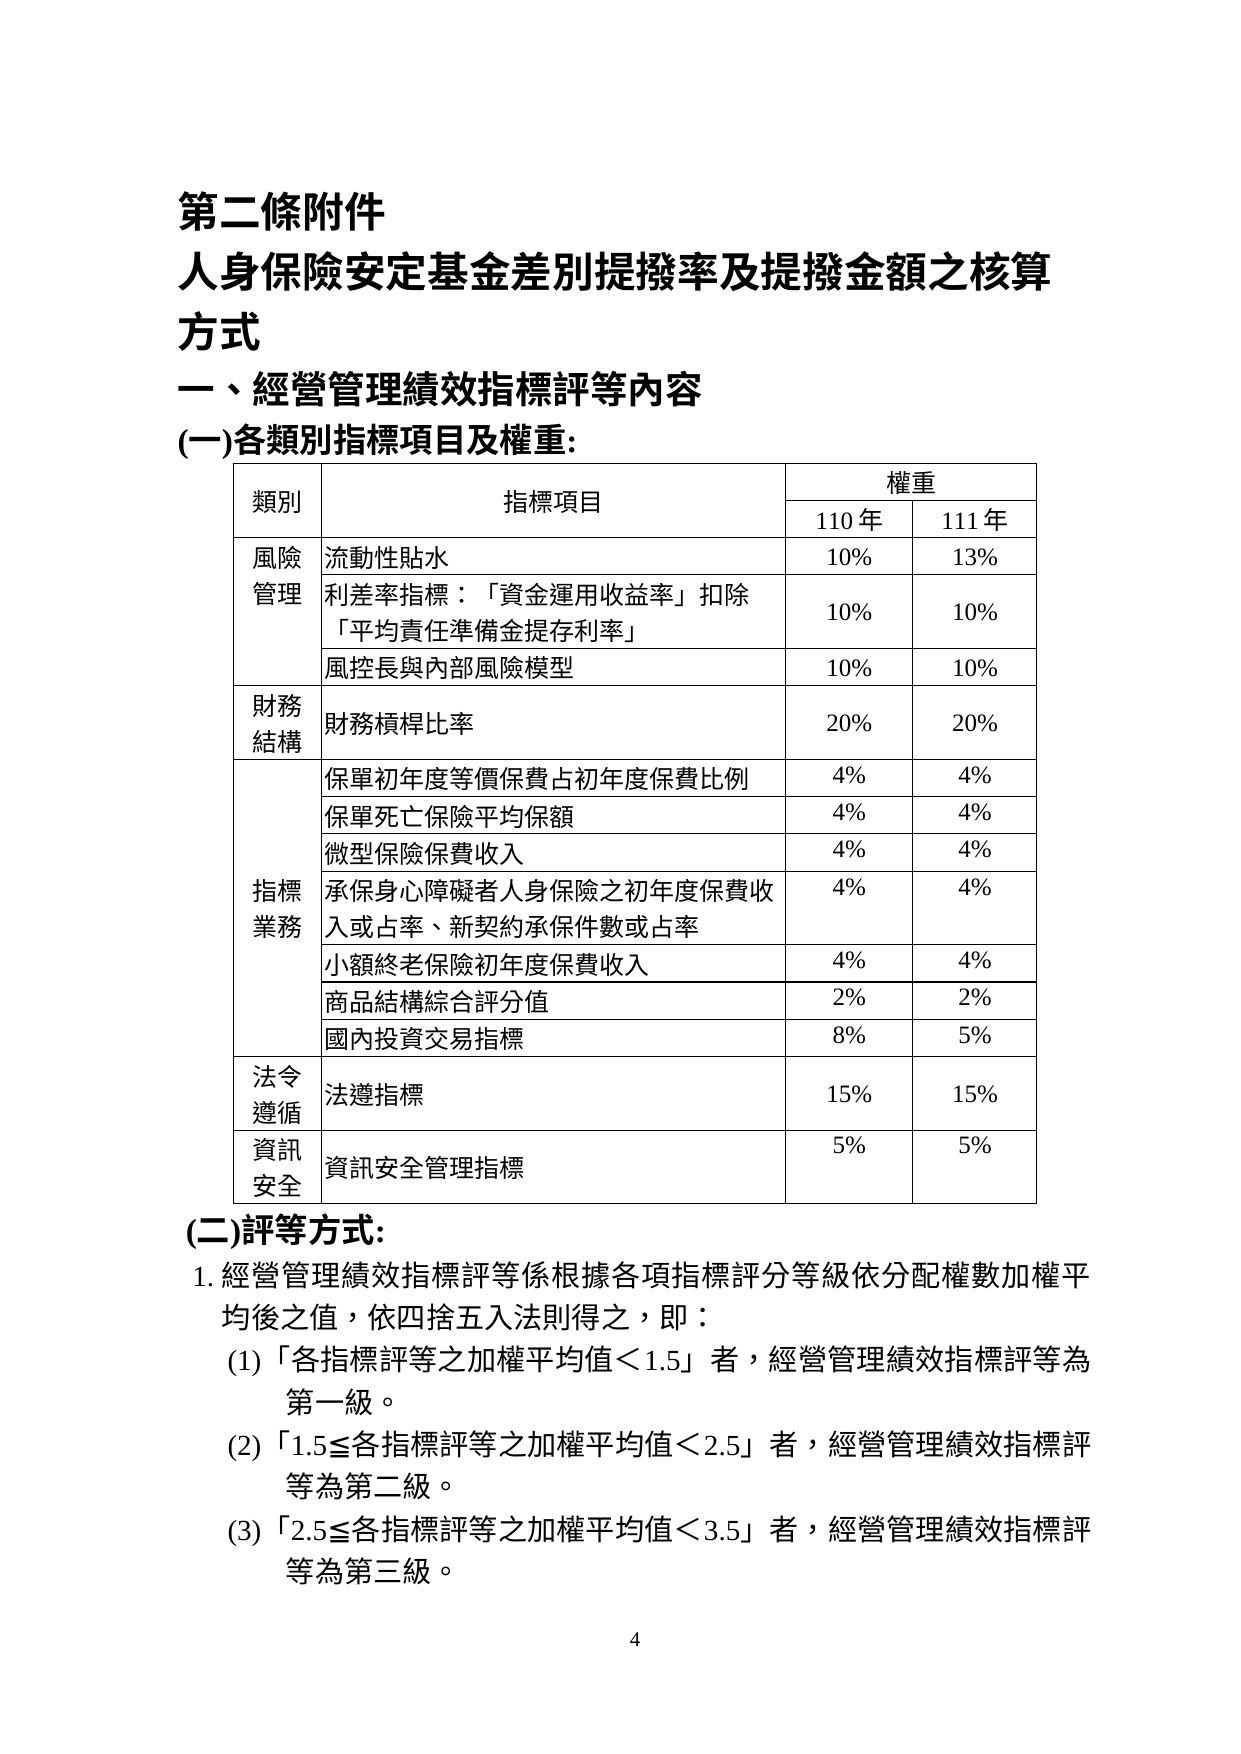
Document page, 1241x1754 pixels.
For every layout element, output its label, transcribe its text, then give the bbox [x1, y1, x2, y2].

table_cell 2% [913, 983, 1036, 1019]
table_cell 保單死亡保險平均保額 [322, 797, 785, 833]
table_cell 4% [913, 945, 1036, 981]
table_cell 財務 結構 [234, 686, 321, 759]
table_cell 15% [786, 1057, 912, 1129]
table_cell 4% [913, 797, 1036, 833]
table_cell 20% [786, 686, 912, 759]
table_cell 風險 管理 [234, 538, 321, 685]
table_cell 資訊安全管理指標 [322, 1131, 785, 1203]
text 一、經營管理績效指標評等內容 [177, 360, 1092, 414]
table_cell 4% [786, 797, 912, 833]
table_header 類別 [234, 464, 321, 537]
table_cell 微型保險保費收入 [322, 834, 785, 871]
table_cell 指標 業務 [234, 760, 321, 1056]
table_cell 5% [913, 1131, 1036, 1203]
table_cell 5% [913, 1020, 1036, 1056]
table_cell 4% [786, 760, 912, 796]
table_cell 保單初年度等價保費占初年度保費比例 [322, 760, 785, 796]
table_cell 4% [786, 945, 912, 981]
table_cell 財務槓桿比率 [322, 686, 785, 759]
table_cell 商品結構綜合評分值 [322, 983, 785, 1019]
list 經營管理績效指標評等係根據各項指標評分等級依分配權數加權平均後之值，依四捨五入法則得之，即： [192, 1252, 1092, 1337]
text (2)「1.5≦各指標評等之加權平均值＜2.5」者，經營管理績效指標評等為第二級。 [227, 1421, 1092, 1506]
text (3)「2.5≦各指標評等之加權平均值＜3.5」者，經營管理績效指標評等為第三級。 [227, 1506, 1092, 1591]
table_cell 承保身心障礙者人身保險之初年度保費收入或占率、新契約承保件數或占率 [322, 872, 785, 944]
table_cell 10% [786, 538, 912, 574]
table_cell 法遵指標 [322, 1057, 785, 1129]
table_cell 111年 [913, 501, 1036, 537]
table_cell 10% [913, 575, 1036, 648]
table_cell 10% [786, 575, 912, 648]
text (1)「各指標評等之加權平均值＜1.5」者，經營管理績效指標評等為第一級。 [227, 1337, 1092, 1421]
table_cell 4% [913, 872, 1036, 944]
table_cell 風控長與內部風險模型 [322, 649, 785, 685]
table_cell 20% [913, 686, 1036, 759]
text (一)各類別指標項目及權重: [177, 414, 1092, 462]
table_cell 4% [913, 760, 1036, 796]
table_cell 4% [913, 834, 1036, 871]
text 第二條附件 [177, 179, 1092, 239]
table_header 權重 [786, 464, 1036, 500]
table_cell 2% [786, 983, 912, 1019]
table_cell 110年 [786, 501, 912, 537]
text (二)評等方式: [177, 1204, 1092, 1252]
table_cell 8% [786, 1020, 912, 1056]
table_cell 小額終老保險初年度保費收入 [322, 945, 785, 981]
table_cell 利差率指標：「資金運用收益率」扣除「平均責任準備金提存利率」 [322, 575, 785, 648]
table_cell 15% [913, 1057, 1036, 1129]
table_cell 10% [786, 649, 912, 685]
table_header 指標項目 [322, 464, 785, 537]
text 人身保險安定基金差別提撥率及提撥金額之核算方式 [177, 239, 1092, 360]
table_cell 10% [913, 649, 1036, 685]
table_cell 13% [913, 538, 1036, 574]
table_cell 4% [786, 834, 912, 871]
table_cell 法令 遵循 [234, 1057, 321, 1129]
table_cell 4% [786, 872, 912, 944]
table_cell 資訊 安全 [234, 1131, 321, 1203]
table_cell 國內投資交易指標 [322, 1020, 785, 1056]
table_cell 流動性貼水 [322, 538, 785, 574]
table_cell 5% [786, 1131, 912, 1203]
